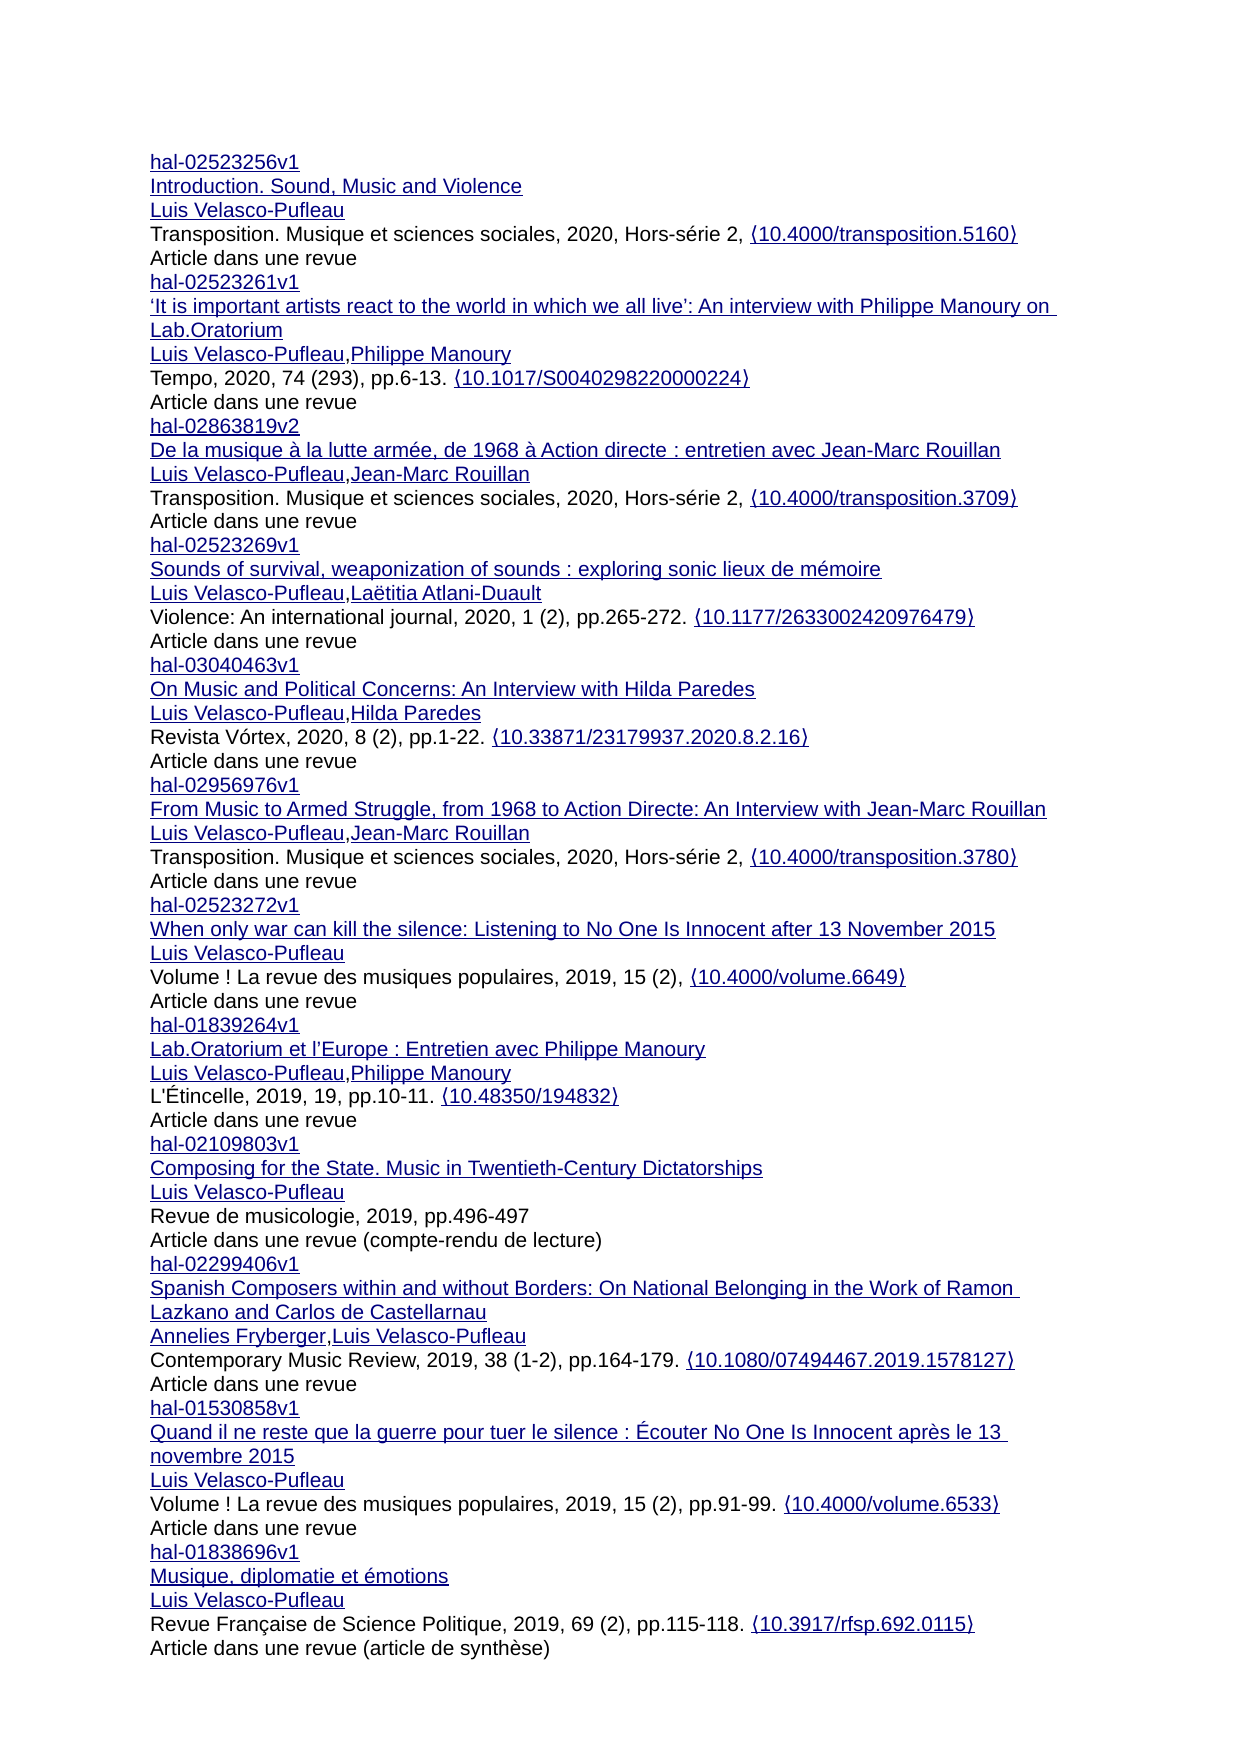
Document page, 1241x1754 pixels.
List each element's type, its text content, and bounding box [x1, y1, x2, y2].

table_cell From Music to Armed Struggle, from 1968 to Action Directe: An Interview with Jean-Marc Rouillan Luis Velasco-Pufleau,Jean-Marc Rouillan Transposition. Musique et sciences sociales, 2020, Hors-série 2, ⟨10.4000/transposition.3780⟩ Article dans une revue hal-02523272v1 [150, 797, 1090, 917]
table_cell Musique, diplomatie et émotions Luis Velasco-Pufleau Revue Française de Science Politique, 2019, 69 (2), pp.115-118. ⟨10.3917/rfsp.692.0115⟩ Article dans une revue (article de synthèse) [150, 1564, 1090, 1659]
table_cell Quand il ne reste que la guerre pour tuer le silence : Écouter No One Is Innocent après le 13 novembre 2015 Luis Velasco-Pufleau Volume ! La revue des musiques populaires, 2019, 15 (2), pp.91-99. ⟨10.4000/volume.6533⟩ Article dans une revue hal-01838696v1 [150, 1420, 1090, 1563]
table_cell On Music and Political Concerns: An Interview with Hilda Paredes Luis Velasco-Pufleau,Hilda Paredes Revista Vórtex, 2020, 8 (2), pp.1-22. ⟨10.33871/23179937.2020.8.2.16⟩ Article dans une revue hal-02956976v1 [150, 677, 1090, 797]
table_cell When only war can kill the silence: Listening to No One Is Innocent after 13 November 2015 Luis Velasco-Pufleau Volume ! La revue des musiques populaires, 2019, 15 (2), ⟨10.4000/volume.6649⟩ Article dans une revue hal-01839264v1 [150, 917, 1090, 1036]
table_cell ‘It is important artists react to the world in which we all live’: An interview with Philippe Manoury on Lab.Oratorium Luis Velasco-Pufleau,Philippe Manoury Tempo, 2020, 74 (293), pp.6-13. ⟨10.1017/S0040298220000224⟩ Article dans une revue hal-02863819v2 [150, 294, 1090, 437]
table_cell De la musique à la lutte armée, de 1968 à Action directe : entretien avec Jean-Marc Rouillan Luis Velasco-Pufleau,Jean-Marc Rouillan Transposition. Musique et sciences sociales, 2020, Hors-série 2, ⟨10.4000/transposition.3709⟩ Article dans une revue hal-02523269v1 [150, 438, 1090, 557]
table_cell Spanish Composers within and without Borders: On National Belonging in the Work of Ramon Lazkano and Carlos de Castellarnau Annelies Fryberger,Luis Velasco-Pufleau Contemporary Music Review, 2019, 38 (1-2), pp.164-179. ⟨10.1080/07494467.2019.1578127⟩ Article dans une revue hal-01530858v1 [150, 1276, 1090, 1420]
table_cell Introduction. Sound, Music and Violence Luis Velasco-Pufleau Transposition. Musique et sciences sociales, 2020, Hors-série 2, ⟨10.4000/transposition.5160⟩ Article dans une revue hal-02523261v1 [150, 174, 1090, 294]
table_cell Composing for the State. Music in Twentieth-Century Dictatorships Luis Velasco-Pufleau Revue de musicologie, 2019, pp.496-497 Article dans une revue (compte-rendu de lecture) hal-02299406v1 [150, 1156, 1090, 1276]
table_cell Lab.Oratorium et l’Europe : Entretien avec Philippe Manoury Luis Velasco-Pufleau,Philippe Manoury L'Étincelle, 2019, 19, pp.10-11. ⟨10.48350/194832⟩ Article dans une revue hal-02109803v1 [150, 1036, 1090, 1156]
table_cell Sounds of survival, weaponization of sounds : exploring sonic lieux de mémoire Luis Velasco-Pufleau,Laëtitia Atlani-Duault Violence: An international journal, 2020, 1 (2), pp.265-272. ⟨10.1177/2633002420976479⟩ Article dans une revue hal-03040463v1 [150, 557, 1090, 677]
table_cell hal-02523256v1 [150, 150, 1090, 174]
